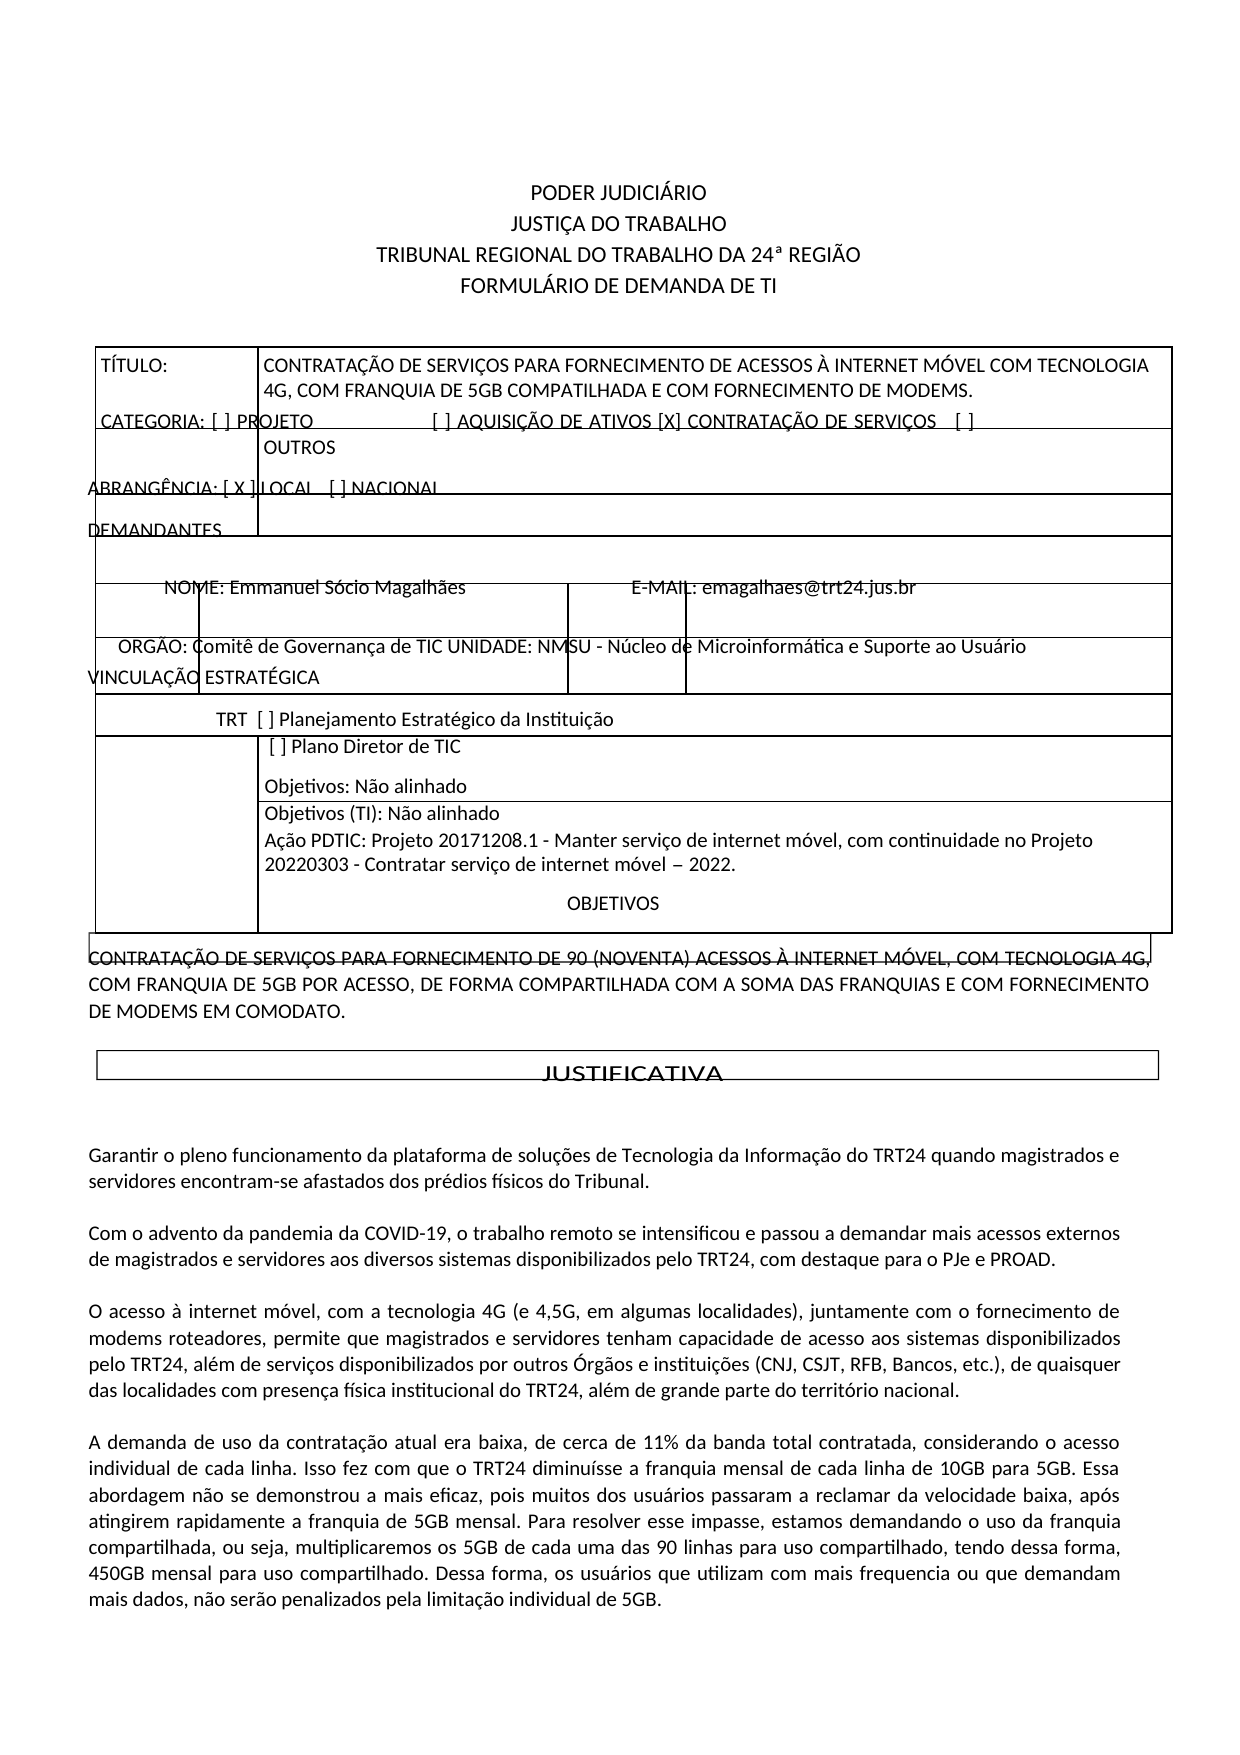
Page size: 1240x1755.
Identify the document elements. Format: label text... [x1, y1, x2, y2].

text VINCULAÇÃO ESTRATÉGICA [687, 664, 1122, 689]
text ABRANGÊNCIA: [ X ] LOCAL [ ] NACIONAL [96, 495, 257, 500]
text NOME: Emmanuel Sócio Magalhães E-MAIL: emagalhaes@trt24.jus.br [200, 584, 567, 600]
text CATEGORIA: [ ] PROJETO [ ] AQUISIÇÃO DE ATIVOS [X] CONTRATAÇÃO DE SERVIÇOS [ ] OUTROS [259, 429, 976, 459]
text ORGÃO: Comitê de Governança de TIC UNIDADE: NMSU - Núcleo de Microinformática e Suporte ao Usuário [200, 638, 567, 659]
text VINCULAÇÃO ESTRATÉGICA [569, 664, 685, 689]
text Objetivos: Não alinhado [264, 773, 1122, 799]
text A demanda de uso da contratação atual era baixa, de cerca de 11% da banda total contratada, considerando o acesso individual de cada linha. Isso fez com que o TRT24 diminuísse a franquia mensal de cada linha de 10GB para 5GB. Essa abordagem não se demonstrou a mais eficaz, pois muitos dos usuários passaram a reclamar da velocidade baixa, após atingirem rapidamente a franquia de 5GB mensal. Para resolver esse impasse, estamos demandando o uso da franquia compartilhada, ou seja, multiplicaremos os 5GB de cada uma das 90 linhas para uso compartilhado, tendo dessa forma, 450GB mensal para uso compartilhado. Dessa forma, os usuários que utilizam com mais frequencia ou que demandam mais dados, não serão penalizados pela limitação individual de 5GB. [88, 1429, 1122, 1612]
subtitle [87, 888, 95, 916]
text O acesso à internet móvel, com a tecnologia 4G (e 4,5G, em algumas localidades), juntamente com o fornecimento de modems roteadores, permite que magistrados e servidores tenham capacidade de acesso aos sistemas disponibilizados pelo TRT24, além de serviços disponibilizados por outros Órgãos e instituições (CNJ, CSJT, RFB, Bancos, etc.), de quaisquer das localidades com presença física institucional do TRT24, além de grande parte do território nacional. [88, 1299, 1122, 1403]
text DEMANDANTES [259, 517, 1122, 535]
text CONTRATAÇÃO DE SERVIÇOS PARA FORNECIMENTO DE 90 (NOVENTA) ACESSOS À INTERNET MÓVEL, COM TECNOLOGIA 4G, COM FRANQUIA DE 5GB POR ACESSO, DE FORMA COMPARTILHADA COM A SOMA DAS FRANQUIAS E COM FORNECIMENTO DE MODEMS EM COMODATO. [90, 946, 1150, 961]
text CONTRATAÇÃO DE SERVIÇOS PARA FORNECIMENTO DE ACESSOS À INTERNET MÓVEL COM TECNOLOGIA 4G, COM FRANQUIA DE 5GB COMPATILHADA E COM FORNECIMENTO DE MODEMS. [259, 353, 1164, 402]
text CONTRATAÇÃO DE SERVIÇOS PARA FORNECIMENTO DE 90 (NOVENTA) ACESSOS À INTERNET MÓVEL, COM TECNOLOGIA 4G, COM FRANQUIA DE 5GB POR ACESSO, DE FORMA COMPARTILHADA COM A SOMA DAS FRANQUIAS E COM FORNECIMENTO DE MODEMS EM COMODATO. [88, 963, 1152, 1023]
text NOME: Emmanuel Sócio Magalhães E-MAIL: emagalhaes@trt24.jus.br [96, 584, 198, 600]
text CATEGORIA: [ ] PROJETO [ ] AQUISIÇÃO DE ATIVOS [X] CONTRATAÇÃO DE SERVIÇOS [ ] OUTROS [259, 408, 976, 428]
text Objetivos (TI): Não alinhado [264, 802, 1122, 826]
text ABRANGÊNCIA: [ X ] LOCAL [ ] NACIONAL [96, 475, 257, 493]
text ORGÃO: Comitê de Governança de TIC UNIDADE: NMSU - Núcleo de Microinformática e Suporte ao Usuário [569, 638, 685, 659]
text NOME: Emmanuel Sócio Magalhães E-MAIL: emagalhaes@trt24.jus.br [687, 584, 1164, 600]
text NOME: Emmanuel Sócio Magalhães E-MAIL: emagalhaes@trt24.jus.br [96, 572, 1164, 583]
text Com o advento da pandemia da COVID-19, o trabalho remoto se intensificou e passou a demandar mais acessos externos de magistrados e servidores aos diversos sistemas disponibilizados pelo TRT24, com destaque para o PJe e PROAD. [88, 1220, 1122, 1272]
subtitle [96, 888, 257, 916]
text PODER JUDICIÁRIO [88, 178, 1153, 207]
text DEMANDANTES [96, 517, 257, 535]
text VINCULAÇÃO ESTRATÉGICA [96, 664, 198, 689]
text NOME: Emmanuel Sócio Magalhães E-MAIL: emagalhaes@trt24.jus.br [569, 584, 685, 600]
text CATEGORIA: [ ] PROJETO [ ] AQUISIÇÃO DE ATIVOS [X] CONTRATAÇÃO DE SERVIÇOS [ ] OUTROS [101, 429, 257, 459]
text VINCULAÇÃO ESTRATÉGICA [200, 664, 567, 689]
text Ação PDTIC: Projeto 20171208.1 - Manter serviço de internet móvel, com continuidade no Projeto 20220303 - Contratar serviço de internet móvel – 2022. [264, 828, 1164, 878]
text FORMULÁRIO DE DEMANDA DE TI [88, 271, 1154, 299]
text Garantir o pleno funcionamento da plataforma de soluções de Tecnologia da Informação do TRT24 quando magistrados e servidores encontram-se afastados dos prédios físicos do Tribunal. [88, 1142, 1122, 1193]
text TRT [ ] Planejamento Estratégico da Instituição [216, 706, 1122, 731]
text ORGÃO: Comitê de Governança de TIC UNIDADE: NMSU - Núcleo de Microinformática e Suporte ao Usuário [687, 638, 1164, 659]
text [ ] Plano Diretor de TIC [264, 737, 1122, 758]
text TÍTULO: [101, 353, 257, 402]
text ABRANGÊNCIA: [ X ] LOCAL [ ] NACIONAL [259, 475, 1122, 493]
text TRIBUNAL REGIONAL DO TRABALHO DA 24ª REGIÃO [88, 240, 1153, 268]
text JUSTIÇA DO TRABALHO [88, 209, 1154, 237]
text ABRANGÊNCIA: [ X ] LOCAL [ ] NACIONAL [259, 495, 1122, 500]
subtitle OBJETIVOS [259, 888, 1164, 916]
text DEMANDANTES [96, 537, 1122, 542]
text CATEGORIA: [ ] PROJETO [ ] AQUISIÇÃO DE ATIVOS [X] CONTRATAÇÃO DE SERVIÇOS [ ] OUTROS [101, 408, 257, 428]
